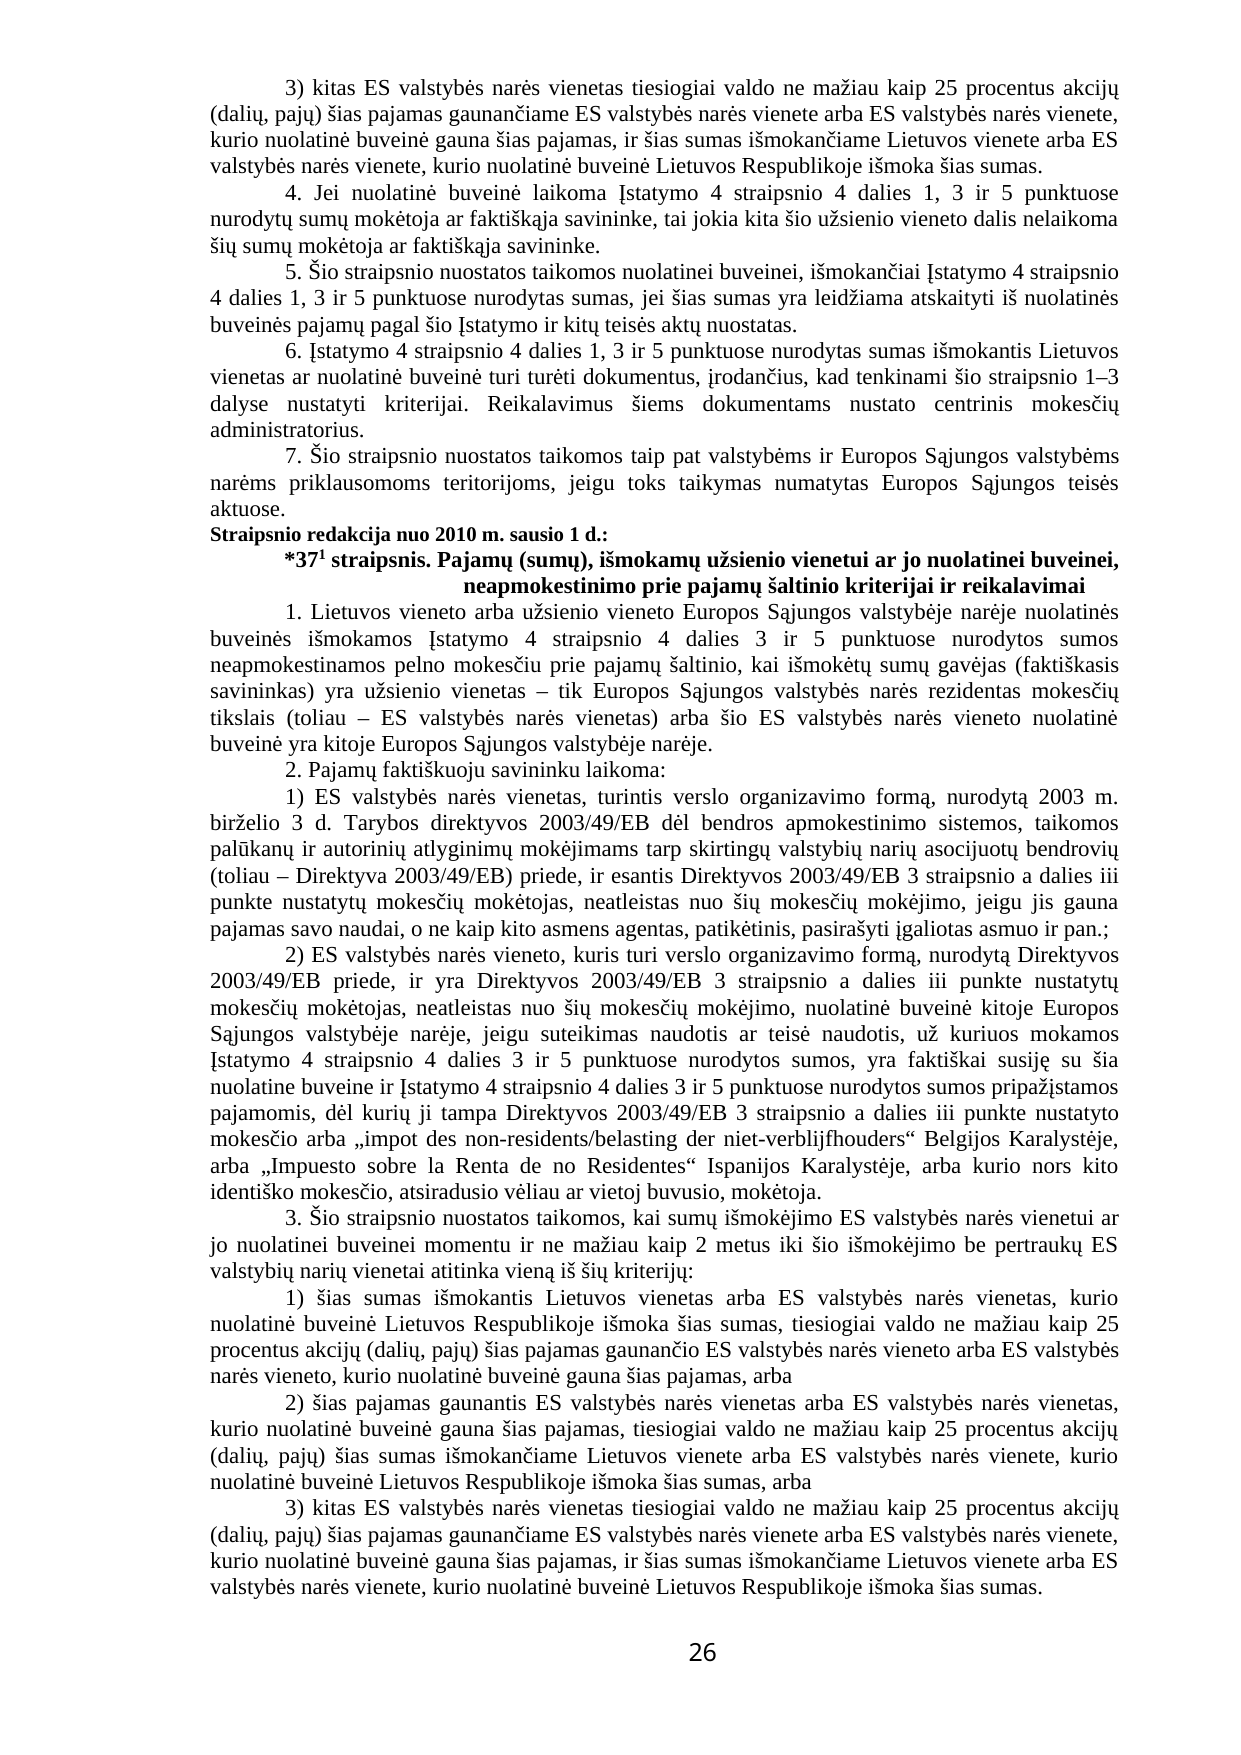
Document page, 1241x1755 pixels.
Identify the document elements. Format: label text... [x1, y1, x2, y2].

text *371 straipsnis. Pajamų (sumų), išmokamų užsienio vienetui ar jo nuolatinei buveinei, neapmokestinimo prie pajamų šaltinio kriterijai ir reikalavimai [284, 546, 1120, 598]
text 1) ES valstybės narės vienetas, turintis verslo organizavimo formą, nurodytą 2003 m. birželio 3 d. Tarybos direktyvos 2003/49/EB dėl bendros apmokestinimo sistemos, taikomos palūkanų ir autorinių atlyginimų mokėjimams tarp skirtingų valstybių narių asocijuotų bendrovių (toliau – Direktyva 2003/49/EB) priede, ir esantis Direktyvos 2003/49/EB 3 straipsnio a dalies iii punkte nustatytų mokesčių mokėtojas, neatleistas nuo šių mokesčių mokėjimo, jeigu jis gauna pajamas savo naudai, o ne kaip kito asmens agentas, patikėtinis, pasirašyti įgaliotas asmuo ir pan.; [210, 783, 1120, 941]
text 3) kitas ES valstybės narės vienetas tiesiogiai valdo ne mažiau kaip 25 procentus akcijų (dalių, pajų) šias pajamas gaunančiame ES valstybės narės vienete arba ES valstybės narės vienete, kurio nuolatinė buveinė gauna šias pajamas, ir šias sumas išmokančiame Lietuvos vienete arba ES valstybės narės vienete, kurio nuolatinė buveinė Lietuvos Respublikoje išmoka šias sumas. [210, 73, 1120, 179]
text 2) ES valstybės narės vieneto, kuris turi verslo organizavimo formą, nurodytą Direktyvos 2003/49/EB priede, ir yra Direktyvos 2003/49/EB 3 straipsnio a dalies iii punkte nustatytų mokesčių mokėtojas, neatleistas nuo šių mokesčių mokėjimo, nuolatinė buveinė kitoje Europos Sąjungos valstybėje narėje, jeigu suteikimas naudotis ar teisė naudotis, už kuriuos mokamos Įstatymo 4 straipsnio 4 dalies 3 ir 5 punktuose nurodytos sumos, yra faktiškai susiję su šia nuolatine buveine ir Įstatymo 4 straipsnio 4 dalies 3 ir 5 punktuose nurodytos sumos pripažįstamos pajamomis, dėl kurių ji tampa Direktyvos 2003/49/EB 3 straipsnio a dalies iii punkte nustatyto mokesčio arba „impot des non-residents/belasting der niet-verblijfhouders“ Belgijos Karalystėje, arba „Impuesto sobre la Renta de no Residentes“ Ispanijos Karalystėje, arba kurio nors kito identiško mokesčio, atsiradusio vėliau ar vietoj buvusio, mokėtoja. [210, 941, 1120, 1204]
text 7. Šio straipsnio nuostatos taikomos taip pat valstybėms ir Europos Sąjungos valstybėms narėms priklausomoms teritorijoms, jeigu toks taikymas numatytas Europos Sąjungos teisės aktuose. [210, 442, 1120, 522]
text 1) šias sumas išmokantis Lietuvos vienetas arba ES valstybės narės vienetas, kurio nuolatinė buveinė Lietuvos Respublikoje išmoka šias sumas, tiesiogiai valdo ne mažiau kaip 25 procentus akcijų (dalių, pajų) šias pajamas gaunančio ES valstybės narės vieneto arba ES valstybės narės vieneto, kurio nuolatinė buveinė gauna šias pajamas, arba [210, 1283, 1120, 1389]
text 4. Jei nuolatinė buveinė laikoma Įstatymo 4 straipsnio 4 dalies 1, 3 ir 5 punktuose nurodytų sumų mokėtoja ar faktiškąja savininke, tai jokia kita šio užsienio vieneto dalis nelaikoma šių sumų mokėtoja ar faktiškąja savininke. [210, 179, 1120, 258]
text 2. Pajamų faktiškuoju savininku laikoma: [210, 756, 1120, 783]
text 5. Šio straipsnio nuostatos taikomos nuolatinei buveinei, išmokančiai Įstatymo 4 straipsnio 4 dalies 1, 3 ir 5 punktuose nurodytas sumas, jei šias sumas yra leidžiama atskaityti iš nuolatinės buveinės pajamų pagal šio Įstatymo ir kitų teisės aktų nuostatas. [210, 258, 1120, 337]
text Straipsnio redakcija nuo 2010 m. sausio 1 d.: [210, 522, 1120, 546]
text 6. Įstatymo 4 straipsnio 4 dalies 1, 3 ir 5 punktuose nurodytas sumas išmokantis Lietuvos vienetas ar nuolatinė buveinė turi turėti dokumentus, įrodančius, kad tenkinami šio straipsnio 1–3 dalyse nustatyti kriterijai. Reikalavimus šiems dokumentams nustato centrinis mokesčių administratorius. [210, 337, 1120, 442]
text 3. Šio straipsnio nuostatos taikomos, kai sumų išmokėjimo ES valstybės narės vienetui ar jo nuolatinei buveinei momentu ir ne mažiau kaip 2 metus iki šio išmokėjimo be pertraukų ES valstybių narių vienetai atitinka vieną iš šių kriterijų: [210, 1204, 1120, 1283]
text 2) šias pajamas gaunantis ES valstybės narės vienetas arba ES valstybės narės vienetas, kurio nuolatinė buveinė gauna šias pajamas, tiesiogiai valdo ne mažiau kaip 25 procentus akcijų (dalių, pajų) šias sumas išmokančiame Lietuvos vienete arba ES valstybės narės vienete, kurio nuolatinė buveinė Lietuvos Respublikoje išmoka šias sumas, arba [210, 1389, 1120, 1494]
text 3) kitas ES valstybės narės vienetas tiesiogiai valdo ne mažiau kaip 25 procentus akcijų (dalių, pajų) šias pajamas gaunančiame ES valstybės narės vienete arba ES valstybės narės vienete, kurio nuolatinė buveinė gauna šias pajamas, ir šias sumas išmokančiame Lietuvos vienete arba ES valstybės narės vienete, kurio nuolatinė buveinė Lietuvos Respublikoje išmoka šias sumas. [210, 1494, 1120, 1600]
text 1. Lietuvos vieneto arba užsienio vieneto Europos Sąjungos valstybėje narėje nuolatinės buveinės išmokamos Įstatymo 4 straipsnio 4 dalies 3 ir 5 punktuose nurodytos sumos neapmokestinamos pelno mokesčiu prie pajamų šaltinio, kai išmokėtų sumų gavėjas (faktiškasis savininkas) yra užsienio vienetas – tik Europos Sąjungos valstybės narės rezidentas mokesčių tikslais (toliau – ES valstybės narės vienetas) arba šio ES valstybės narės vieneto nuolatinė buveinė yra kitoje Europos Sąjungos valstybėje narėje. [210, 598, 1120, 756]
